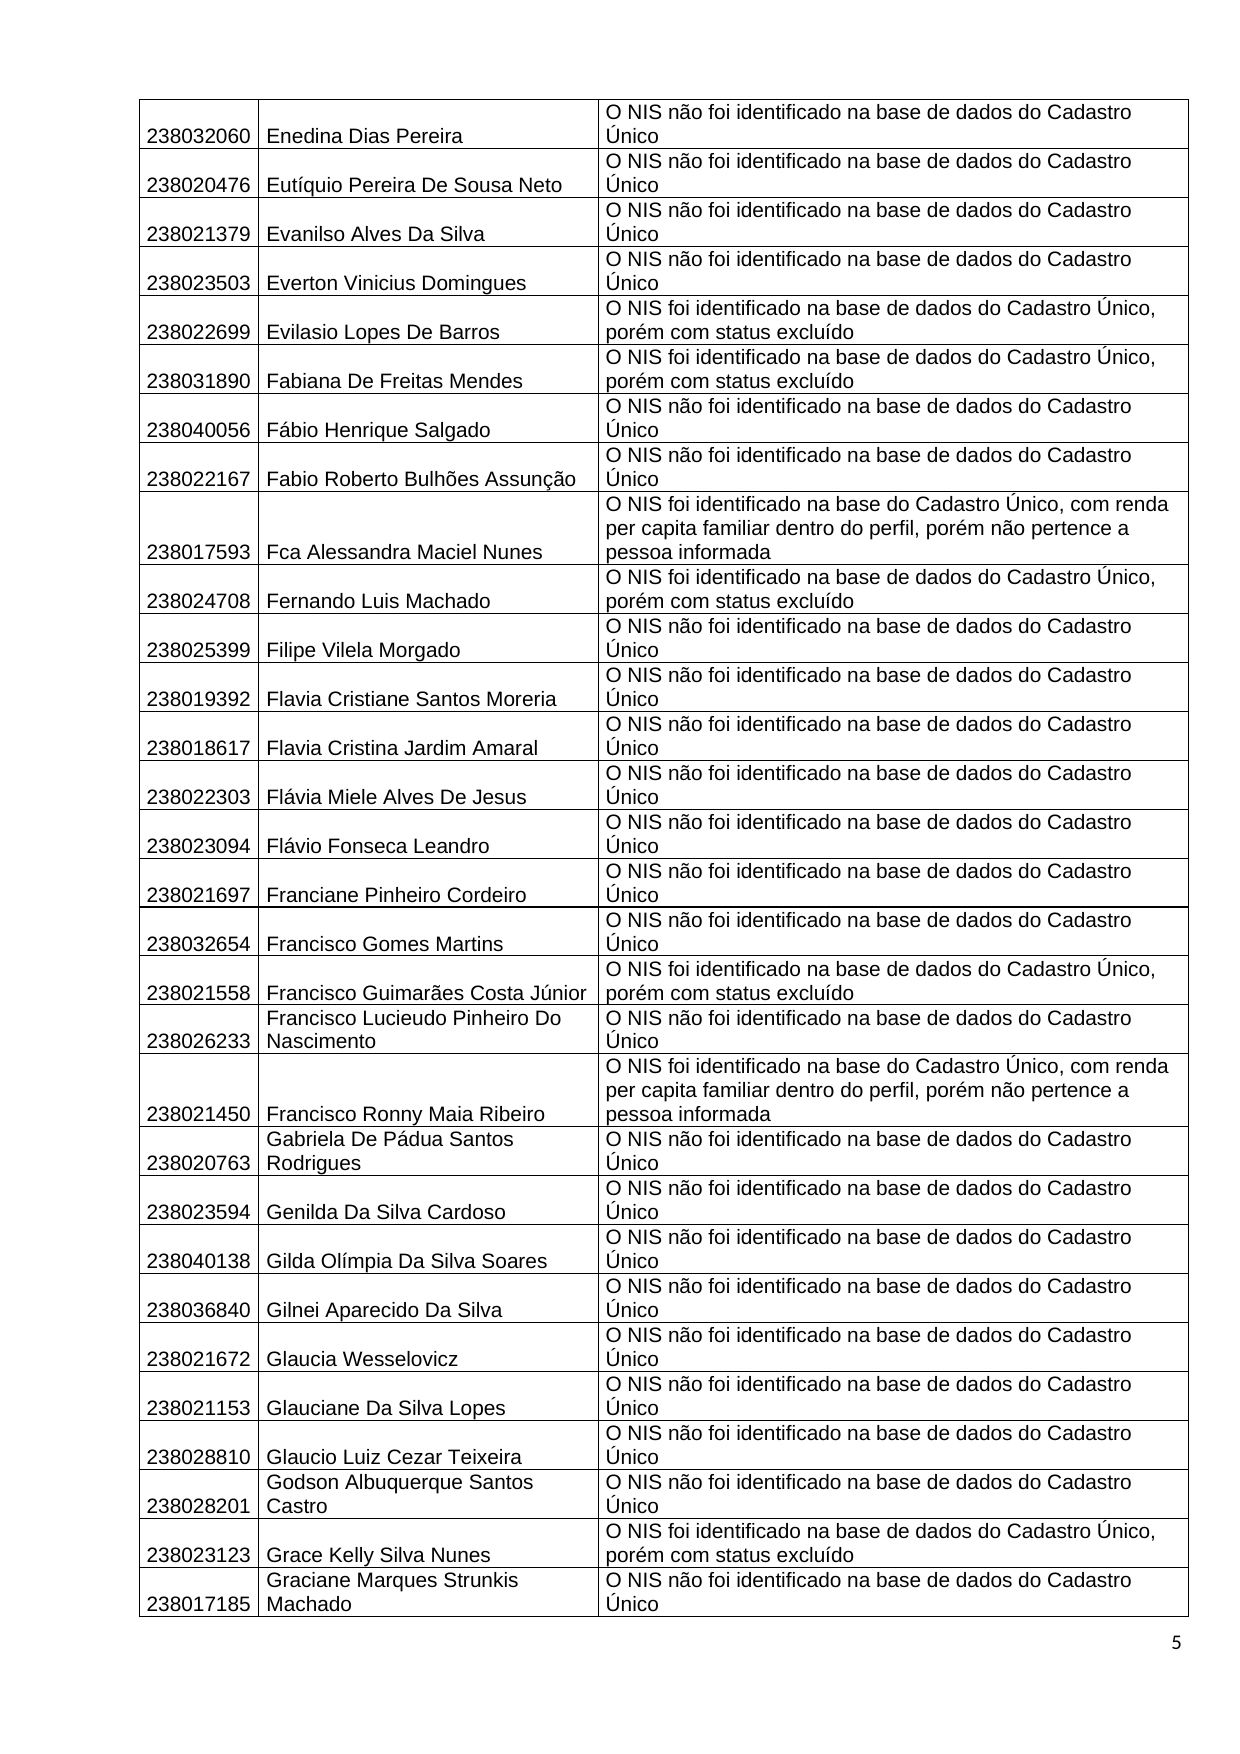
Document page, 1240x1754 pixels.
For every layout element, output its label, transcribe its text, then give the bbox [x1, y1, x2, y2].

table_cell 238025399 [140, 614, 258, 662]
table_cell Fabiana De Freitas Mendes [259, 345, 598, 393]
table_cell 238018617 [140, 712, 258, 759]
table_cell O NIS não foi identificado na base de dados do Cadastro Único [599, 663, 1188, 711]
table_cell O NIS foi identificado na base de dados do Cadastro Único, porém com status excluído [599, 296, 1188, 344]
table_cell O NIS não foi identificado na base de dados do Cadastro Único [599, 1372, 1188, 1420]
table_cell O NIS não foi identificado na base de dados do Cadastro Único [599, 1470, 1188, 1518]
table_cell O NIS não foi identificado na base de dados do Cadastro Único [599, 1568, 1188, 1616]
table_cell Flavia Cristina Jardim Amaral [259, 712, 598, 759]
table_cell 238017185 [140, 1568, 258, 1616]
table_cell 238040138 [140, 1225, 258, 1273]
table_cell Godson Albuquerque Santos Castro [259, 1470, 598, 1518]
table_cell Fabio Roberto Bulhões Assunção [259, 443, 598, 491]
table_cell 238026233 [140, 1005, 258, 1053]
table_cell O NIS foi identificado na base de dados do Cadastro Único, porém com status excluído [599, 345, 1188, 393]
table_cell O NIS não foi identificado na base de dados do Cadastro Único [599, 100, 1188, 148]
table_cell 238023594 [140, 1176, 258, 1224]
table_cell 238021558 [140, 956, 258, 1004]
table_cell Francisco Ronny Maia Ribeiro [259, 1054, 598, 1126]
table_cell 238032654 [140, 908, 258, 955]
table_cell 238023503 [140, 247, 258, 295]
table_cell 238021379 [140, 198, 258, 246]
table_cell 238028810 [140, 1421, 258, 1469]
table_cell O NIS não foi identificado na base de dados do Cadastro Único [599, 394, 1188, 442]
table_cell Evilasio Lopes De Barros [259, 296, 598, 344]
table_cell Eutíquio Pereira De Sousa Neto [259, 149, 598, 197]
table_cell Glaucio Luiz Cezar Teixeira [259, 1421, 598, 1469]
table_cell O NIS não foi identificado na base de dados do Cadastro Único [599, 761, 1188, 808]
table_cell Fernando Luis Machado [259, 565, 598, 613]
table_cell Glaucia Wesselovicz [259, 1323, 598, 1371]
table_cell O NIS foi identificado na base do Cadastro Único, com renda per capita familiar dentro do perfil, porém não pertence a pessoa informada [599, 492, 1188, 564]
table_cell O NIS não foi identificado na base de dados do Cadastro Único [599, 1274, 1188, 1322]
table_cell O NIS não foi identificado na base de dados do Cadastro Único [599, 1176, 1188, 1224]
table_cell O NIS não foi identificado na base de dados do Cadastro Único [599, 810, 1188, 857]
table_cell Francisco Lucieudo Pinheiro Do Nascimento [259, 1005, 598, 1053]
table_cell O NIS não foi identificado na base de dados do Cadastro Único [599, 908, 1188, 955]
table_cell Francisco Gomes Martins [259, 908, 598, 955]
table_cell 238020476 [140, 149, 258, 197]
table_cell O NIS não foi identificado na base de dados do Cadastro Único [599, 712, 1188, 759]
table_cell O NIS foi identificado na base de dados do Cadastro Único, porém com status excluído [599, 565, 1188, 613]
table_cell O NIS não foi identificado na base de dados do Cadastro Único [599, 247, 1188, 295]
table_cell 238022167 [140, 443, 258, 491]
table_cell O NIS não foi identificado na base de dados do Cadastro Único [599, 443, 1188, 491]
table_cell Graciane Marques Strunkis Machado [259, 1568, 598, 1616]
table_cell Everton Vinicius Domingues [259, 247, 598, 295]
table_cell O NIS não foi identificado na base de dados do Cadastro Único [599, 198, 1188, 246]
table_cell O NIS não foi identificado na base de dados do Cadastro Único [599, 1005, 1188, 1053]
table_cell 238031890 [140, 345, 258, 393]
table_cell Fábio Henrique Salgado [259, 394, 598, 442]
table_cell 238023094 [140, 810, 258, 857]
table_cell 238032060 [140, 100, 258, 148]
table_cell Filipe Vilela Morgado [259, 614, 598, 662]
table_cell Francisco Guimarães Costa Júnior [259, 956, 598, 1004]
table_cell O NIS foi identificado na base de dados do Cadastro Único, porém com status excluído [599, 956, 1188, 1004]
table_cell 238022699 [140, 296, 258, 344]
table_cell Evanilso Alves Da Silva [259, 198, 598, 246]
table_cell 238036840 [140, 1274, 258, 1322]
table_cell 238021153 [140, 1372, 258, 1420]
table_cell Flávia Miele Alves De Jesus [259, 761, 598, 808]
table_cell 238028201 [140, 1470, 258, 1518]
table_cell 238021450 [140, 1054, 258, 1126]
table_cell 238021672 [140, 1323, 258, 1371]
table_cell Glauciane Da Silva Lopes [259, 1372, 598, 1420]
table_cell Enedina Dias Pereira [259, 100, 598, 148]
table_cell 238040056 [140, 394, 258, 442]
table_cell 238021697 [140, 859, 258, 906]
table_cell O NIS não foi identificado na base de dados do Cadastro Único [599, 1323, 1188, 1371]
table_cell O NIS não foi identificado na base de dados do Cadastro Único [599, 614, 1188, 662]
table_cell 238019392 [140, 663, 258, 711]
table_cell 238024708 [140, 565, 258, 613]
table_cell 238017593 [140, 492, 258, 564]
table_cell O NIS não foi identificado na base de dados do Cadastro Único [599, 859, 1188, 906]
table_cell Gabriela De Pádua Santos Rodrigues [259, 1127, 598, 1175]
table_cell Genilda Da Silva Cardoso [259, 1176, 598, 1224]
table_cell O NIS foi identificado na base de dados do Cadastro Único, porém com status excluído [599, 1519, 1188, 1567]
table_cell O NIS não foi identificado na base de dados do Cadastro Único [599, 1421, 1188, 1469]
table_cell Gilda Olímpia Da Silva Soares [259, 1225, 598, 1273]
table_cell 238023123 [140, 1519, 258, 1567]
table_cell Flávio Fonseca Leandro [259, 810, 598, 857]
table_cell O NIS não foi identificado na base de dados do Cadastro Único [599, 149, 1188, 197]
table_cell Franciane Pinheiro Cordeiro [259, 859, 598, 906]
table_cell 238022303 [140, 761, 258, 808]
table_cell Gilnei Aparecido Da Silva [259, 1274, 598, 1322]
table_cell O NIS não foi identificado na base de dados do Cadastro Único [599, 1127, 1188, 1175]
table_cell O NIS foi identificado na base do Cadastro Único, com renda per capita familiar dentro do perfil, porém não pertence a pessoa informada [599, 1054, 1188, 1126]
table_cell Flavia Cristiane Santos Moreria [259, 663, 598, 711]
table_cell O NIS não foi identificado na base de dados do Cadastro Único [599, 1225, 1188, 1273]
table_cell 238020763 [140, 1127, 258, 1175]
table_cell Grace Kelly Silva Nunes [259, 1519, 598, 1567]
table_cell Fca Alessandra Maciel Nunes [259, 492, 598, 564]
